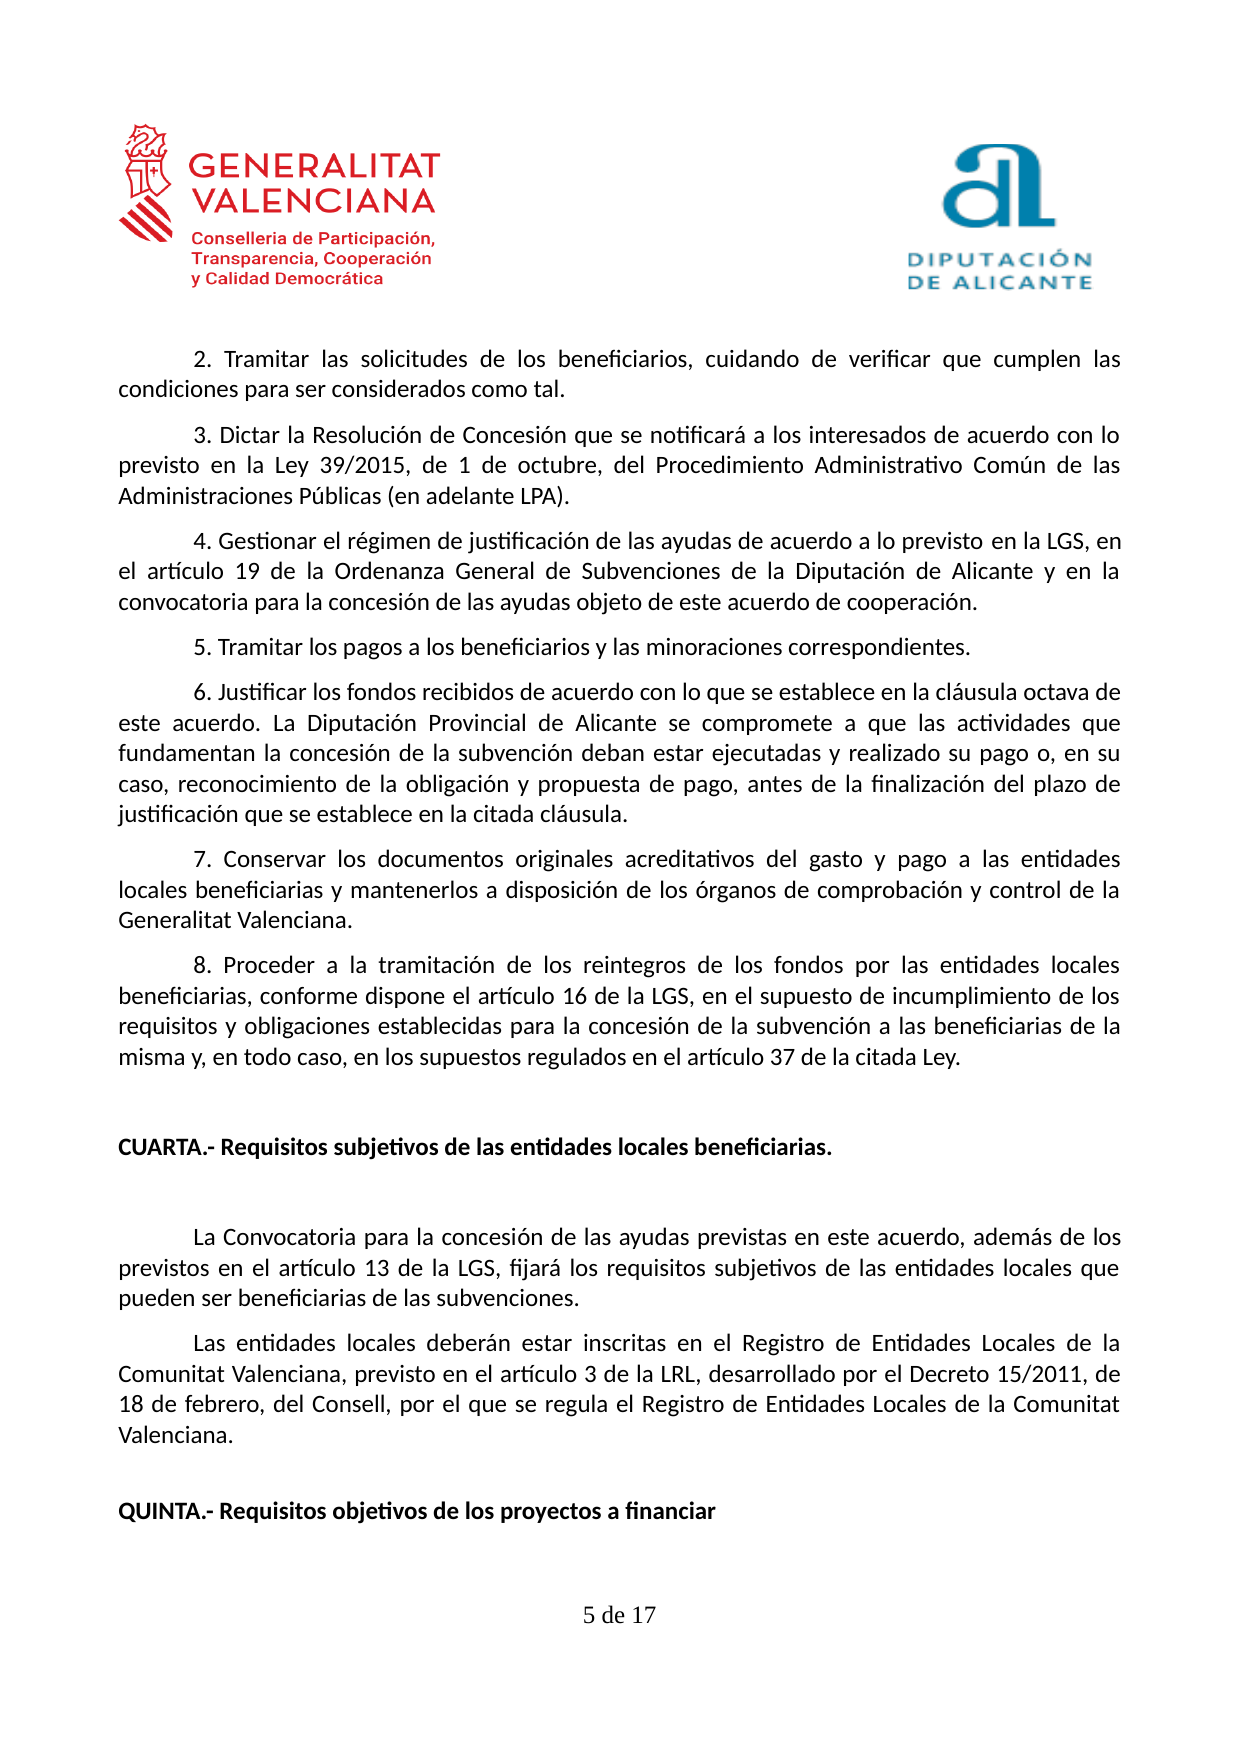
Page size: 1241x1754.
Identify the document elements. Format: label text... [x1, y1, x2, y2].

text 2. Tramitar las solicitudes de los beneficiarios, cuidando de verificar que cumplen las condiciones para ser considerados como tal. [118, 343, 1122, 404]
text 7. Conservar los documentos originales acreditativos del gasto y pago a las entidades locales beneficiarias y mantenerlos a disposición de los órganos de comprobación y control de la Generalitat Valenciana. [118, 843, 1122, 935]
text 3. Dictar la Resolución de Concesión que se notificará a los interesados de acuerdo con lo previsto en la Ley 39/2015, de 1 de octubre, del Procedimiento Administrativo Común de las Administraciones Públicas (en adelante LPA). [118, 419, 1122, 510]
picture [118, 123, 440, 288]
text CUARTA.- Requisitos subjetivos de las entidades locales beneficiarias. [118, 1131, 1122, 1162]
text La Convocatoria para la concesión de las ayudas previstas en este acuerdo, además de los previstos en el artículo 13 de la LGS, fijará los requisitos subjetivos de las entidades locales que pueden ser beneficiarias de las subvenciones. [118, 1221, 1122, 1313]
text 6. Justificar los fondos recibidos de acuerdo con lo que se establece en la cláusula octava de este acuerdo. La Diputación Provincial de Alicante se compromete a que las actividades que fundamentan la concesión de la subvención deban estar ejecutadas y realizado su pago o, en su caso, reconocimiento de la obligación y propuesta de pago, antes de la finalización del plazo de justificación que se establece en la citada cláusula. [118, 676, 1122, 829]
text 4. Gestionar el régimen de justificación de las ayudas de acuerdo a lo previsto en la LGS, en el artículo 19 de la Ordenanza General de Subvenciones de la Diputación de Alicante y en la convocatoria para la concesión de las ayudas objeto de este acuerdo de cooperación. [118, 525, 1122, 616]
text Las entidades locales deberán estar inscritas en el Registro de Entidades Locales de la Comunitat Valenciana, previsto en el artículo 3 de la LRL, desarrollado por el Decreto 15/2011, de 18 de febrero, del Consell, por el que se regula el Registro de Entidades Locales de la Comunitat Valenciana. [118, 1328, 1122, 1450]
picture [908, 144, 1094, 291]
text QUINTA.- Requisitos objetivos de los proyectos a financiar [118, 1495, 1122, 1525]
text 8. Proceder a la tramitación de los reintegros de los fondos por las entidades locales beneficiarias, conforme dispone el artículo 16 de la LGS, en el supuesto de incumplimiento de los requisitos y obligaciones establecidas para la concesión de la subvención a las beneficiarias de la misma y, en todo caso, en los supuestos regulados en el artículo 37 de la citada Ley. [118, 949, 1122, 1072]
text 5. Tramitar los pagos a los beneficiarios y las minoraciones correspondientes. [118, 631, 1122, 662]
